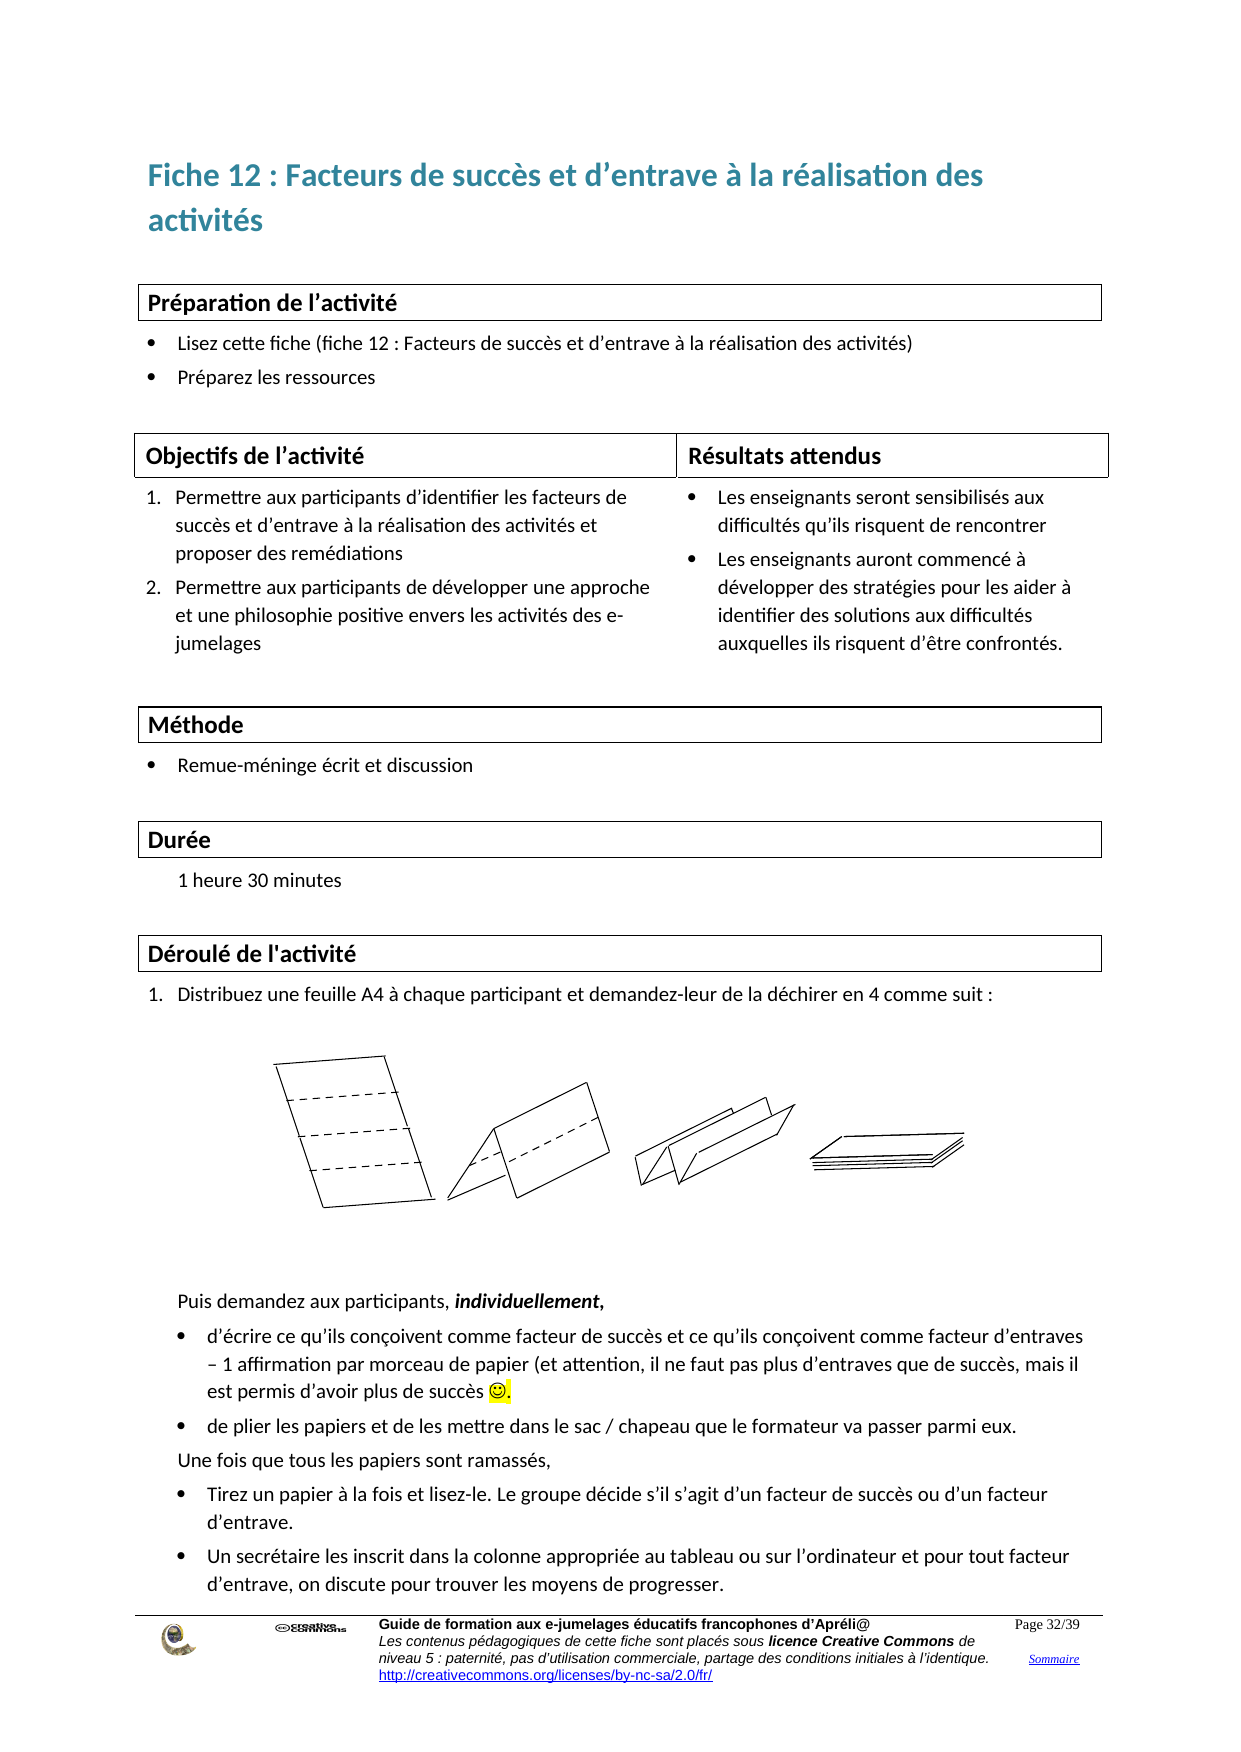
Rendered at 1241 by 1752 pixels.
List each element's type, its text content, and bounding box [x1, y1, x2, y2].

table_header Objectifs de l’activité [135, 434, 676, 477]
table_cell Les enseignants seront sensibilisés aux difficultés qu’ils risquent de rencontrer Les enseignants auront commencé à développer des stratégies pour les aider à identifier des solutions aux difficultés auxquelles ils risquent d’être confrontés. [678, 478, 1108, 661]
list de plier les papiers et de les mettre dans le sac / chapeau que le formateur va passer parmi eux. [177, 1413, 1092, 1438]
text Préparation de l’activité [139, 285, 1101, 320]
list Tirez un papier à la fois et lisez-le. Le groupe décide s’il s’agit d’un facteur de succès ou d’un facteur d’entrave. [177, 1481, 1092, 1534]
list Lisez cette fiche (fiche 12 : Facteurs de succès et d’entrave à la réalisation des activités) [148, 330, 1092, 355]
text Durée [139, 822, 1101, 857]
picture [160, 1623, 197, 1656]
table_header Résultats attendus [677, 434, 1108, 477]
list Distribuez une feuille A4 à chaque participant et demandez-leur de la déchirer en 4 comme suit : [148, 981, 1092, 1007]
list Remue-méninge écrit et discussion [148, 752, 1092, 778]
picture [275, 1623, 347, 1632]
text Déroulé de l'activité [139, 936, 1101, 971]
text Une fois que tous les papiers sont ramassés, [177, 1447, 1092, 1472]
text Puis demandez aux participants, individuellement, [148, 1289, 1092, 1314]
text Méthode [139, 708, 1101, 742]
list d’écrire ce qu’ils conçoivent comme facteur de succès et ce qu’ils conçoivent comme facteur d’entraves – 1 affirmation par morceau de papier (et attention, il ne faut pas plus d’entraves que de succès, mais il est permis d’avoir plus de succès . [177, 1323, 1092, 1404]
table_cell Permettre aux participants d’identifier les facteurs de succès et d’entrave à la réalisation des activités et proposer des remédiations Permettre aux participants de développer une approche et une philosophie positive envers les activités des e-jumelages [135, 478, 676, 661]
list Un secrétaire les inscrit dans la colonne appropriée au tableau ou sur l’ordinateur et pour tout facteur d’entrave, on discute pour trouver les moyens de progresser. [177, 1543, 1092, 1597]
list Préparez les ressources [148, 364, 1092, 389]
text 1 heure 30 minutes [148, 867, 1092, 892]
text Fiche 12 : Facteurs de succès et d’entrave à la réalisation des activités [148, 154, 1092, 239]
